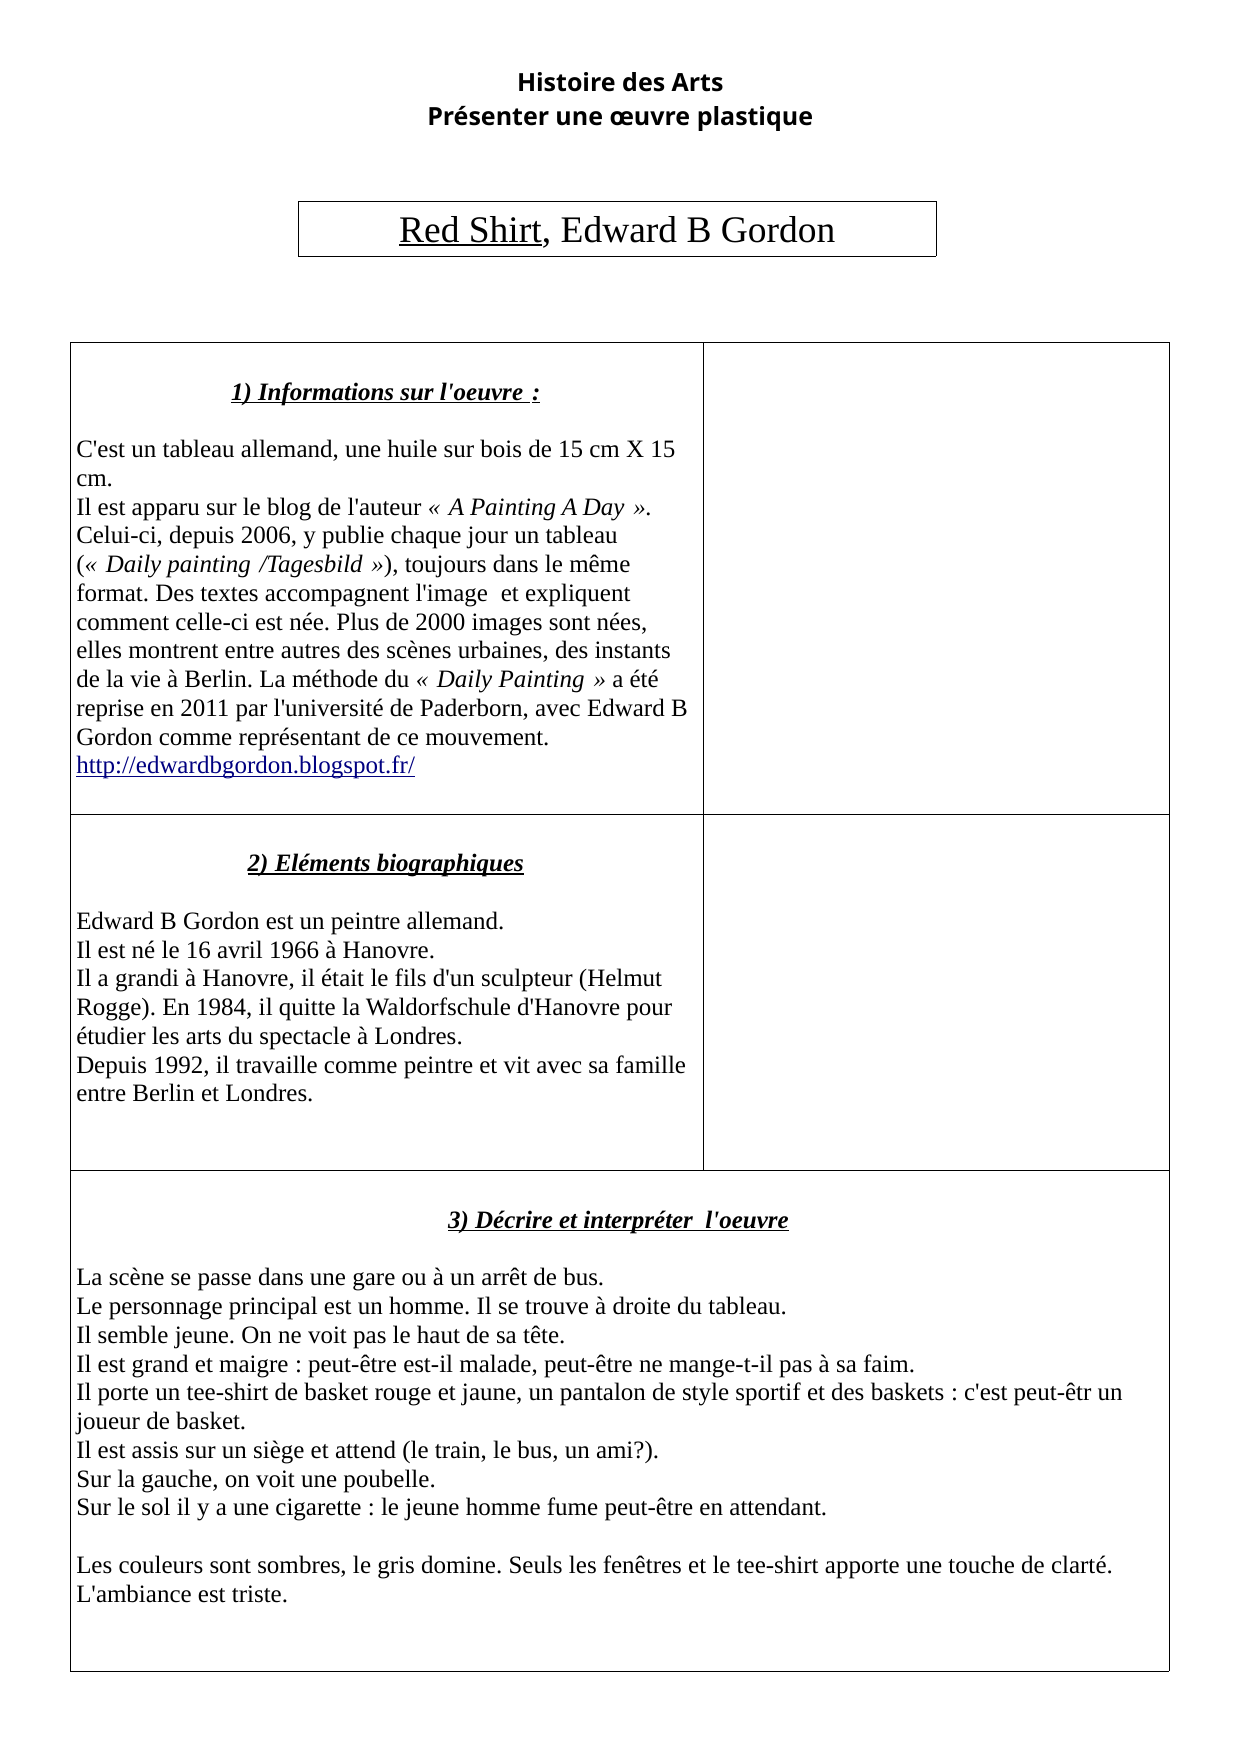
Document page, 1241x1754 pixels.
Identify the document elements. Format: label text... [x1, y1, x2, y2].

table_header Red Shirt, Edward B Gordon [299, 202, 936, 256]
table_header [704, 343, 1169, 814]
text Présenter une œuvre plastique [71, 99, 1169, 133]
table_cell [704, 815, 1169, 1170]
table_cell 2) Eléments biographiques Edward B Gordon est un peintre allemand. Il est né le 16 avril 1966 à Hanovre. Il a grandi à Hanovre, il était le fils d'un sculpteur (Helmut Rogge). En 1984, il quitte la Waldorfschule d'Hanovre pour étudier les arts du spectacle à Londres. Depuis 1992, il travaille comme peintre et vit avec sa famille entre Berlin et Londres. [71, 815, 703, 1170]
table_header 1) Informations sur l'oeuvre : C'est un tableau allemand, une huile sur bois de 15 cm X 15 cm. Il est apparu sur le blog de l'auteur « A Painting A Day ». Celui-ci, depuis 2006, y publie chaque jour un tableau (« Daily painting /Tagesbild »), toujours dans le même format. Des textes accompagnent l'image et expliquent comment celle-ci est née. Plus de 2000 images sont nées, elles montrent entre autres des scènes urbaines, des instants de la vie à Berlin. La méthode du « Daily Painting » a été reprise en 2011 par l'université de Paderborn, avec Edward B Gordon comme représentant de ce mouvement. http://edwardbgordon.blogspot.fr/ [71, 343, 703, 814]
table_cell 3) Décrire et interpréter l'oeuvre La scène se passe dans une gare ou à un arrêt de bus. Le personnage principal est un homme. Il se trouve à droite du tableau. Il semble jeune. On ne voit pas le haut de sa tête. Il est grand et maigre : peut-être est-il malade, peut-être ne mange-t-il pas à sa faim. Il porte un tee-shirt de basket rouge et jaune, un pantalon de style sportif et des baskets : c'est peut-êtr un joueur de basket. Il est assis sur un siège et attend (le train, le bus, un ami?). Sur la gauche, on voit une poubelle. Sur le sol il y a une cigarette : le jeune homme fume peut-être en attendant. Les couleurs sont sombres, le gris domine. Seuls les fenêtres et le tee-shirt apporte une touche de clarté. L'ambiance est triste. [71, 1171, 1169, 1671]
text Histoire des Arts [71, 65, 1169, 99]
